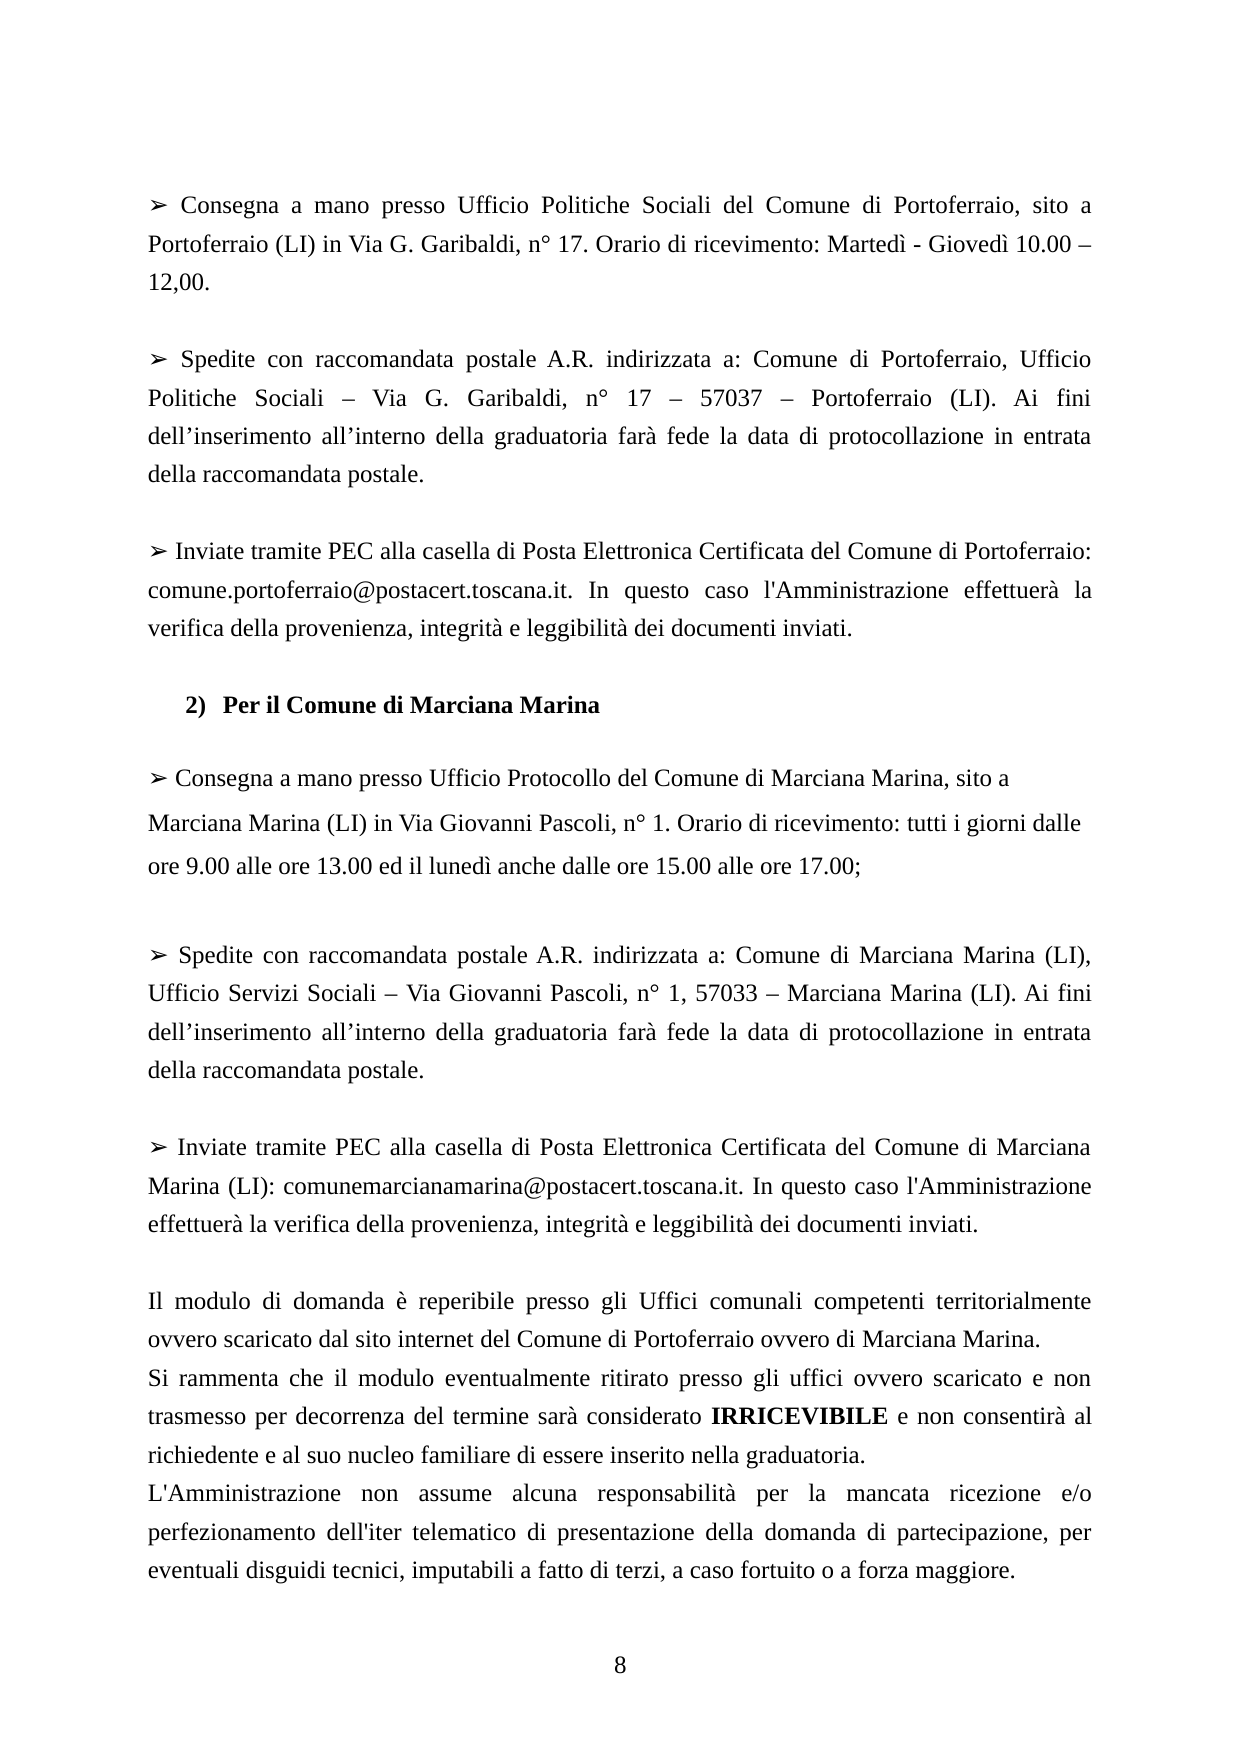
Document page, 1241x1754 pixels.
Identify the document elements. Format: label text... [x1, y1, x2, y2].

text ➢ Inviate tramite PEC alla casella di Posta Elettronica Certificata del Comune di Portoferraio: comune.portoferraio@postacert.toscana.it. In questo caso l'Amministrazione effettuerà la verifica della provenienza, integrità e leggibilità dei documenti inviati. [148, 529, 1093, 644]
text ➢ Inviate tramite PEC alla casella di Posta Elettronica Certificata del Comune di Marciana Marina (LI): comunemarcianamarina@postacert.toscana.it. In questo caso l'Amministrazione effettuerà la verifica della provenienza, integrità e leggibilità dei documenti inviati. [148, 1125, 1093, 1240]
text L'Amministrazione non assume alcuna responsabilità per la mancata ricezione e/o perfezionamento dell'iter telematico di presentazione della domanda di partecipazione, per eventuali disguidi tecnici, imputabili a fatto di terzi, a caso fortuito o a forza maggiore. [148, 1471, 1093, 1586]
text ➢ Consegna a mano presso Ufficio Protocollo del Comune di Marciana Marina, sito a Marciana Marina (LI) in Via Giovanni Pascoli, n° 1. Orario di ricevimento: tutti i giorni dalle ore 9.00 alle ore 13.00 ed il lunedì anche dalle ore 15.00 alle ore 17.00; [148, 759, 1093, 880]
list Per il Comune di Marciana Marina [185, 683, 1093, 721]
text ➢ Spedite con raccomandata postale A.R. indirizzata a: Comune di Marciana Marina (LI), Ufficio Servizi Sociali – Via Giovanni Pascoli, n° 1, 57033 – Marciana Marina (LI). Ai fini dell’inserimento all’interno della graduatoria farà fede la data di protocollazione in entrata della raccomandata postale. [148, 933, 1093, 1086]
text ➢ Spedite con raccomandata postale A.R. indirizzata a: Comune di Portoferraio, Ufficio Politiche Sociali – Via G. Garibaldi, n° 17 – 57037 – Portoferraio (LI). Ai fini dell’inserimento all’interno della graduatoria farà fede la data di protocollazione in entrata della raccomandata postale. [148, 337, 1093, 491]
text Il modulo di domanda è reperibile presso gli Uffici comunali competenti territorialmente ovvero scaricato dal sito internet del Comune di Portoferraio ovvero di Marciana Marina. [148, 1279, 1093, 1356]
text ➢ Consegna a mano presso Ufficio Politiche Sociali del Comune di Portoferraio, sito a Portoferraio (LI) in Via G. Garibaldi, n° 17. Orario di ricevimento: Martedì - Giovedì 10.00 – 12,00. [148, 183, 1093, 298]
text Si rammenta che il modulo eventualmente ritirato presso gli uffici ovvero scaricato e non trasmesso per decorrenza del termine sarà considerato IRRICEVIBILE e non consentirà al richiedente e al suo nucleo familiare di essere inserito nella graduatoria. [148, 1356, 1093, 1471]
